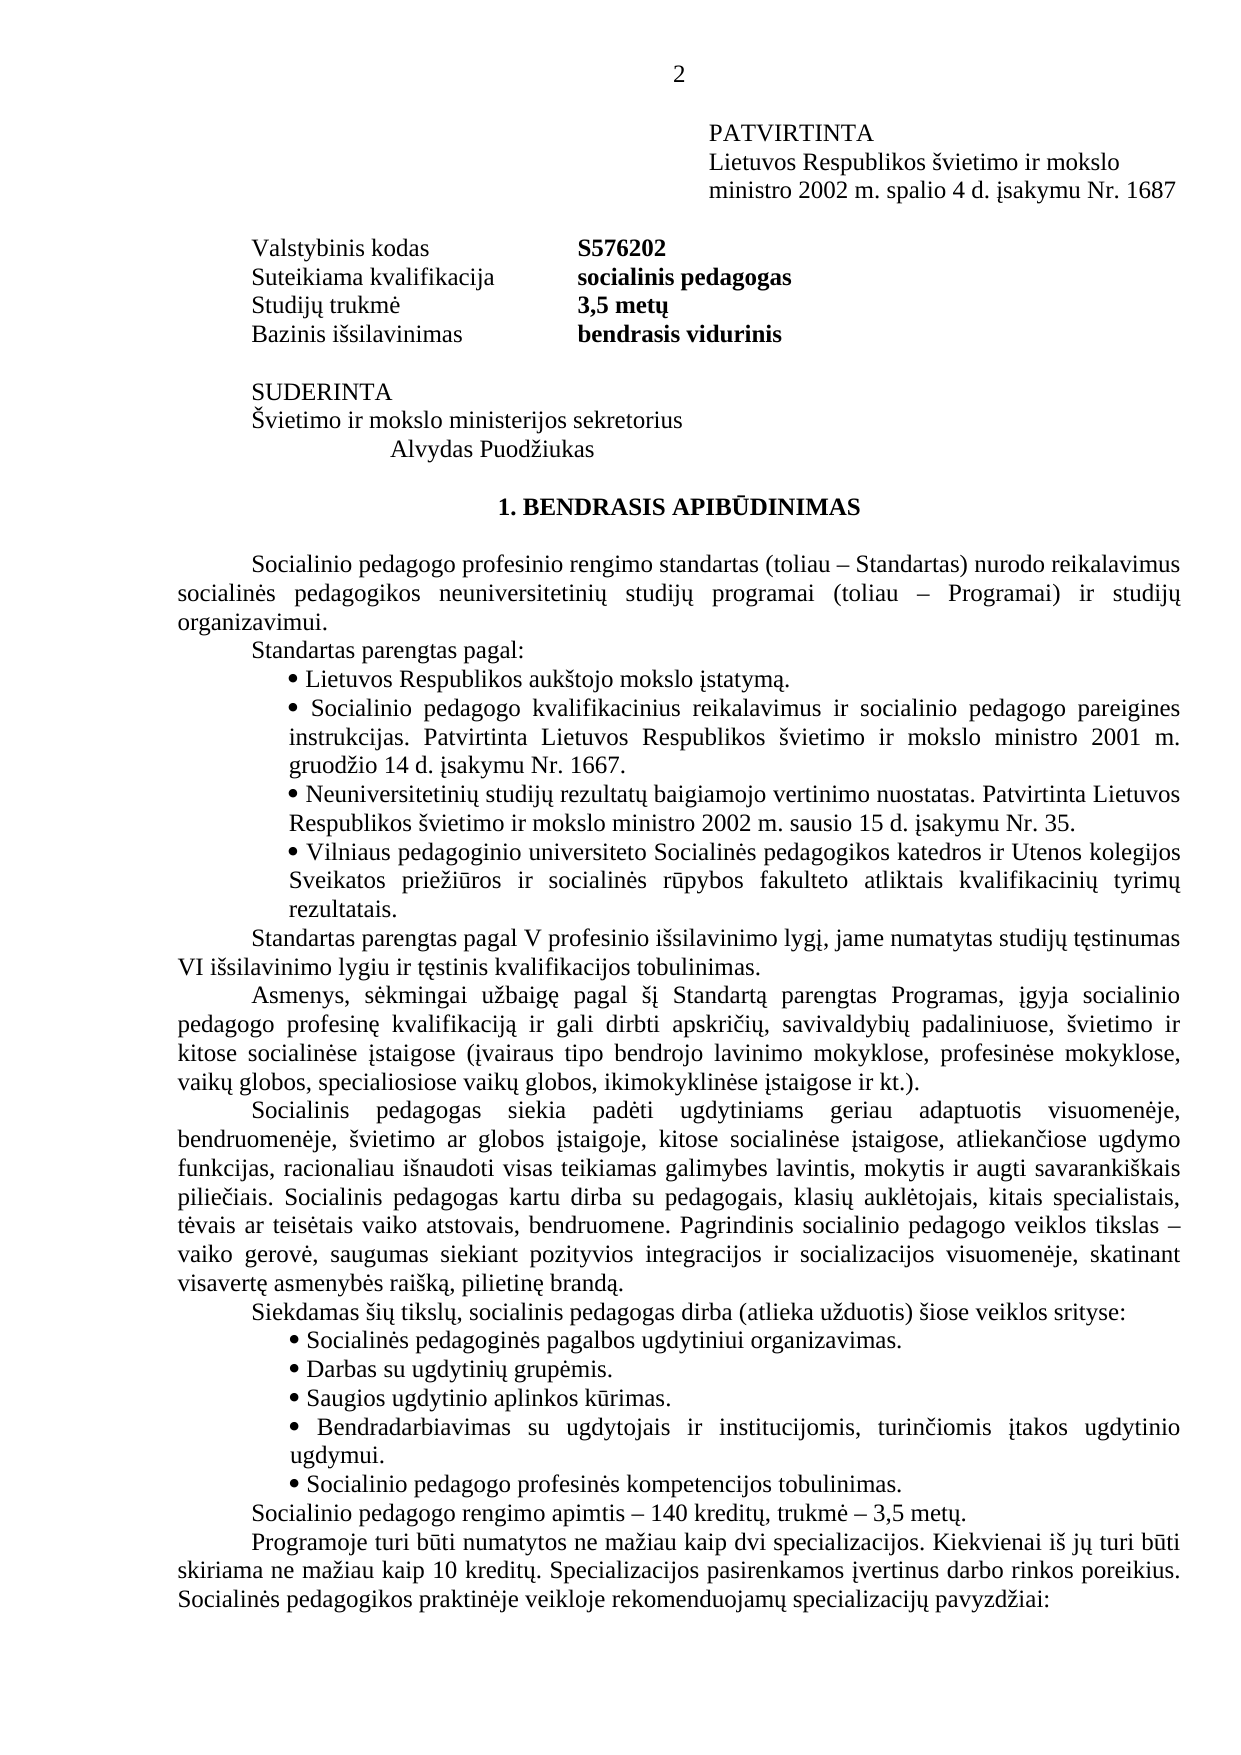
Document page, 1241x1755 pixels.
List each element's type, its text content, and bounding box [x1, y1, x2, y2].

text 1. BENDRASIS APIBŪDINIMAS [177, 492, 1181, 521]
text Bazinis išsilavinimas bendrasis vidurinis [177, 319, 1181, 348]
text  Saugios ugdytinio aplinkos kūrimas. [290, 1383, 1181, 1412]
text Standartas parengtas pagal V profesinio išsilavinimo lygį, jame numatytas studijų tęstinumas VI išsilavinimo lygiu ir tęstinis kvalifikacijos tobulinimas. [177, 923, 1181, 981]
text Valstybinis kodas S576202 [177, 233, 1181, 262]
text Programoje turi būti numatytos ne mažiau kaip dvi specializacijos. Kiekvienai iš jų turi būti skiriama ne mažiau kaip 10 kreditų. Specializacijos pasirenkamos įvertinus darbo rinkos poreikius. Socialinės pedagogikos praktinėje veikloje rekomenduojamų specializacijų pavyzdžiai: [177, 1527, 1181, 1613]
text Socialinio pedagogo profesinio rengimo standartas (toliau – Standartas) nurodo reikalavimus socialinės pedagogikos neuniversitetinių studijų programai (toliau – Programai) ir studijų organizavimui. [177, 549, 1181, 636]
text Standartas parengtas pagal: [177, 636, 1181, 664]
text Suteikiama kvalifikacija socialinis pedagogas [177, 262, 1181, 291]
text Socialinio pedagogo rengimo apimtis – 140 kreditų, trukmė – 3,5 metų. [177, 1498, 1181, 1527]
text ministro 2002 m. spalio 4 d. įsakymu Nr. 1687 [177, 176, 1181, 204]
text  Socialinio pedagogo kvalifikacinius reikalavimus ir socialinio pedagogo pareigines instrukcijas. Patvirtinta Lietuvos Respublikos švietimo ir mokslo ministro 2001 m. gruodžio 14 d. įsakymu Nr. 1667. [288, 693, 1181, 779]
text PATVIRTINTA [177, 118, 1181, 147]
text Socialinis pedagogas siekia padėti ugdytiniams geriau adaptuotis visuomenėje, bendruomenėje, švietimo ar globos įstaigoje, kitose socialinėse įstaigose, atliekančiose ugdymo funkcijas, racionaliau išnaudoti visas teikiamas galimybes lavintis, mokytis ir augti savarankiškais piliečiais. Socialinis pedagogas kartu dirba su pedagogais, klasių auklėtojais, kitais specialistais, tėvais ar teisėtais vaiko atstovais, bendruomene. Pagrindinis socialinio pedagogo veiklos tikslas – vaiko gerovė, saugumas siekiant pozityvios integracijos ir socializacijos visuomenėje, skatinant visavertę asmenybės raišką, pilietinę brandą. [177, 1096, 1181, 1297]
text SUDERINTA [177, 377, 1181, 406]
text Alvydas Puodžiukas [177, 434, 1181, 463]
text Asmenys, sėkmingai užbaigę pagal šį Standartą parengtas Programas, įgyja socialinio pedagogo profesinę kvalifikaciją ir gali dirbti apskričių, savivaldybių padaliniuose, švietimo ir kitose socialinėse įstaigose (įvairaus tipo bendrojo lavinimo mokyklose, profesinėse mokyklose, vaikų globos, specialiosiose vaikų globos, ikimokyklinėse įstaigose ir kt.). [177, 981, 1181, 1096]
text  Socialinės pedagoginės pagalbos ugdytiniui organizavimas. [290, 1326, 1181, 1354]
text  Socialinio pedagogo profesinės kompetencijos tobulinimas. [290, 1469, 1181, 1498]
text  Lietuvos Respublikos aukštojo mokslo įstatymą. [288, 664, 1181, 693]
text Studijų trukmė 3,5 metų [177, 291, 1181, 319]
text  Darbas su ugdytinių grupėmis. [290, 1354, 1181, 1383]
text Švietimo ir mokslo ministerijos sekretorius [177, 406, 1181, 434]
text  Vilniaus pedagoginio universiteto Socialinės pedagogikos katedros ir Utenos kolegijos Sveikatos priežiūros ir socialinės rūpybos fakulteto atliktais kvalifikacinių tyrimų rezultatais. [288, 837, 1181, 923]
text Lietuvos Respublikos švietimo ir mokslo [177, 147, 1181, 176]
text  Neuniversitetinių studijų rezultatų baigiamojo vertinimo nuostatas. Patvirtinta Lietuvos Respublikos švietimo ir mokslo ministro 2002 m. sausio 15 d. įsakymu Nr. 35. [288, 779, 1181, 837]
text Siekdamas šių tikslų, socialinis pedagogas dirba (atlieka užduotis) šiose veiklos srityse: [177, 1297, 1181, 1326]
text  Bendradarbiavimas su ugdytojais ir institucijomis, turinčiomis įtakos ugdytinio ugdymui. [290, 1412, 1181, 1469]
